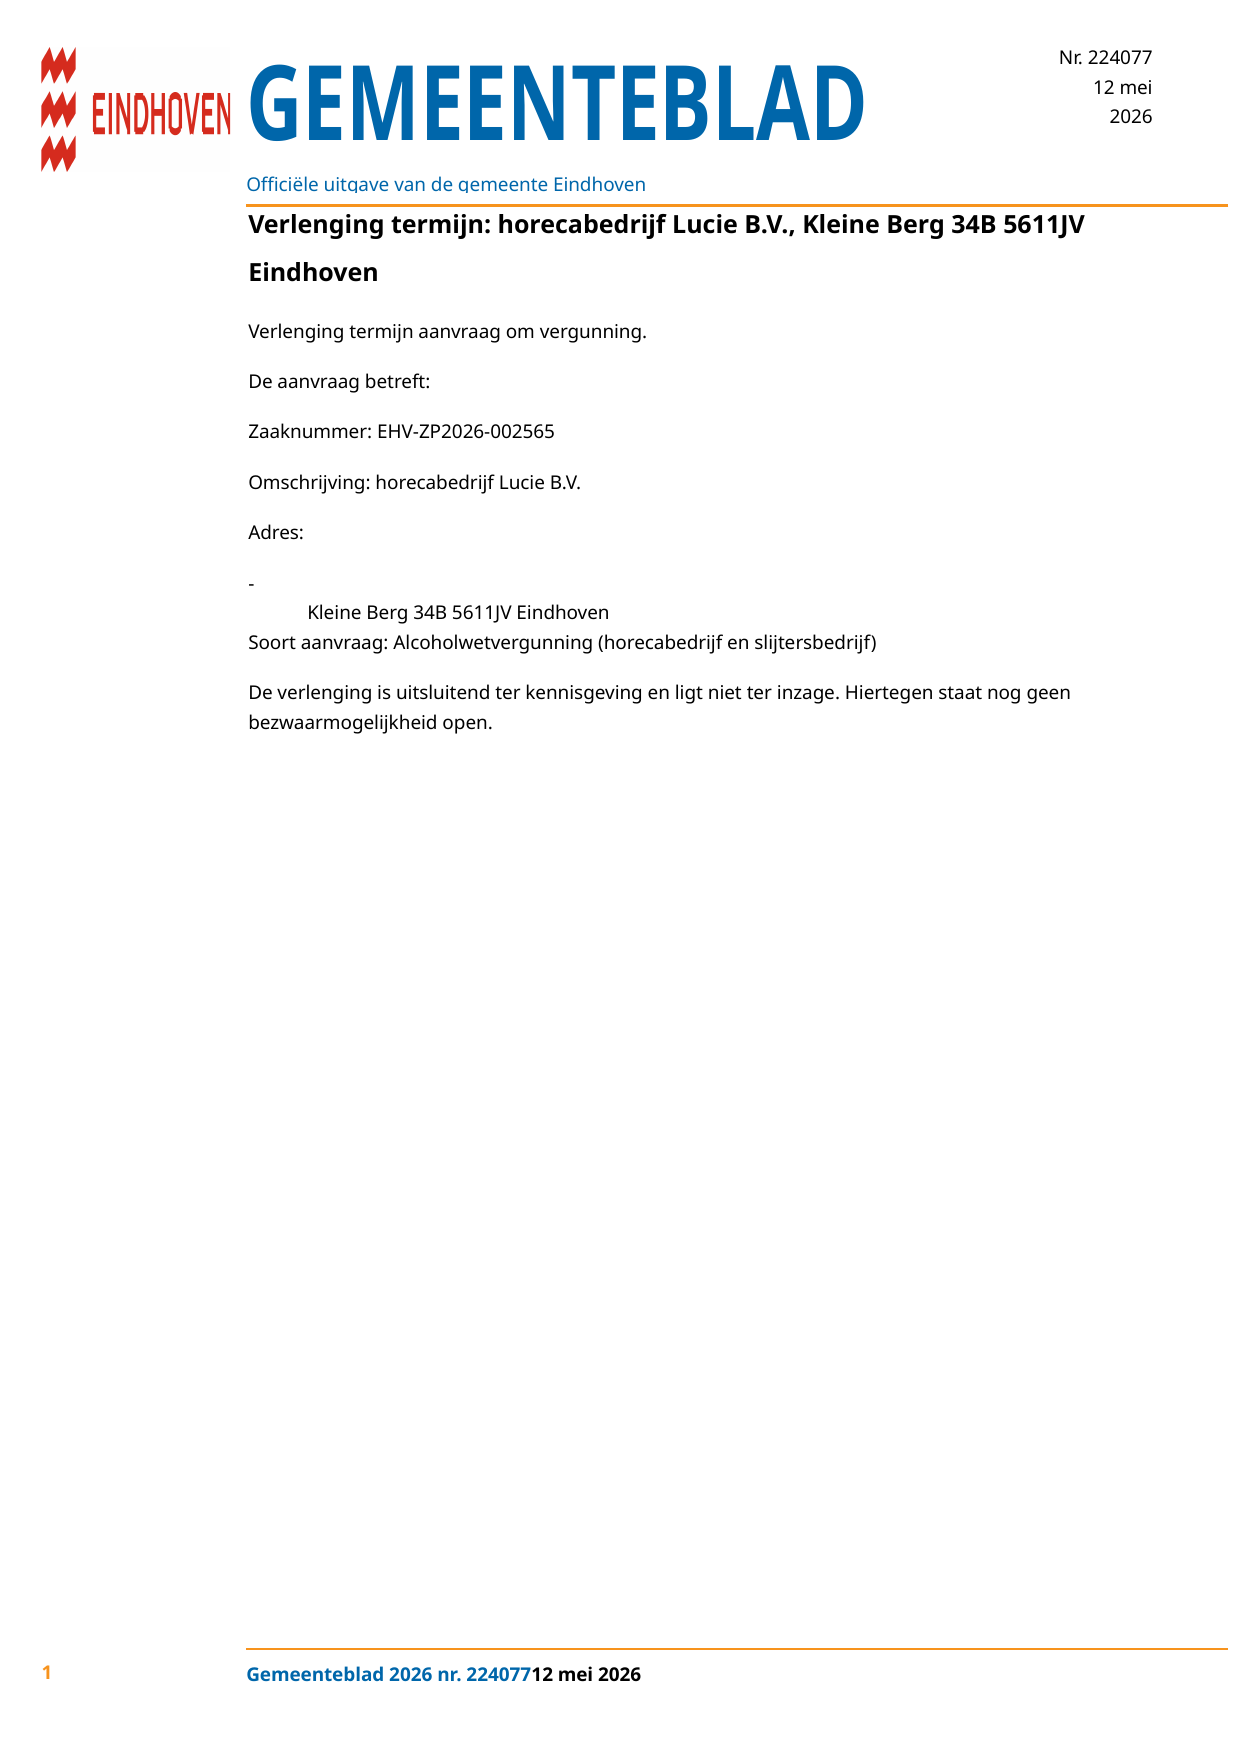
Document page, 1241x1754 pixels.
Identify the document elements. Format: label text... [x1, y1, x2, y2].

text Verlenging termijn: horecabedrijf Lucie B.V., Kleine Berg 34B 5611JV Eindhoven [248, 207, 1152, 288]
text Zaaknummer: EHV-ZP2026-002565 [248, 419, 1152, 444]
text Omschrijving: horecabedrijf Lucie B.V. [248, 469, 1152, 495]
text Adres: [248, 519, 1152, 545]
text De verlenging is uitsluitend ter kennisgeving en ligt niet ter inzage. Hiertegen staat nog geen bezwaarmogelijkheid open. [248, 679, 1152, 735]
text Soort aanvraag: Alcoholwetvergunning (horecabedrijf en slijtersbedrijf) [248, 629, 1152, 655]
text De aanvraag betreft: [248, 368, 1152, 394]
text Verlenging termijn aanvraag om vergunning. [248, 318, 1152, 344]
picture [41, 47, 231, 172]
list Kleine Berg 34B 5611JV Eindhoven [248, 599, 1152, 625]
